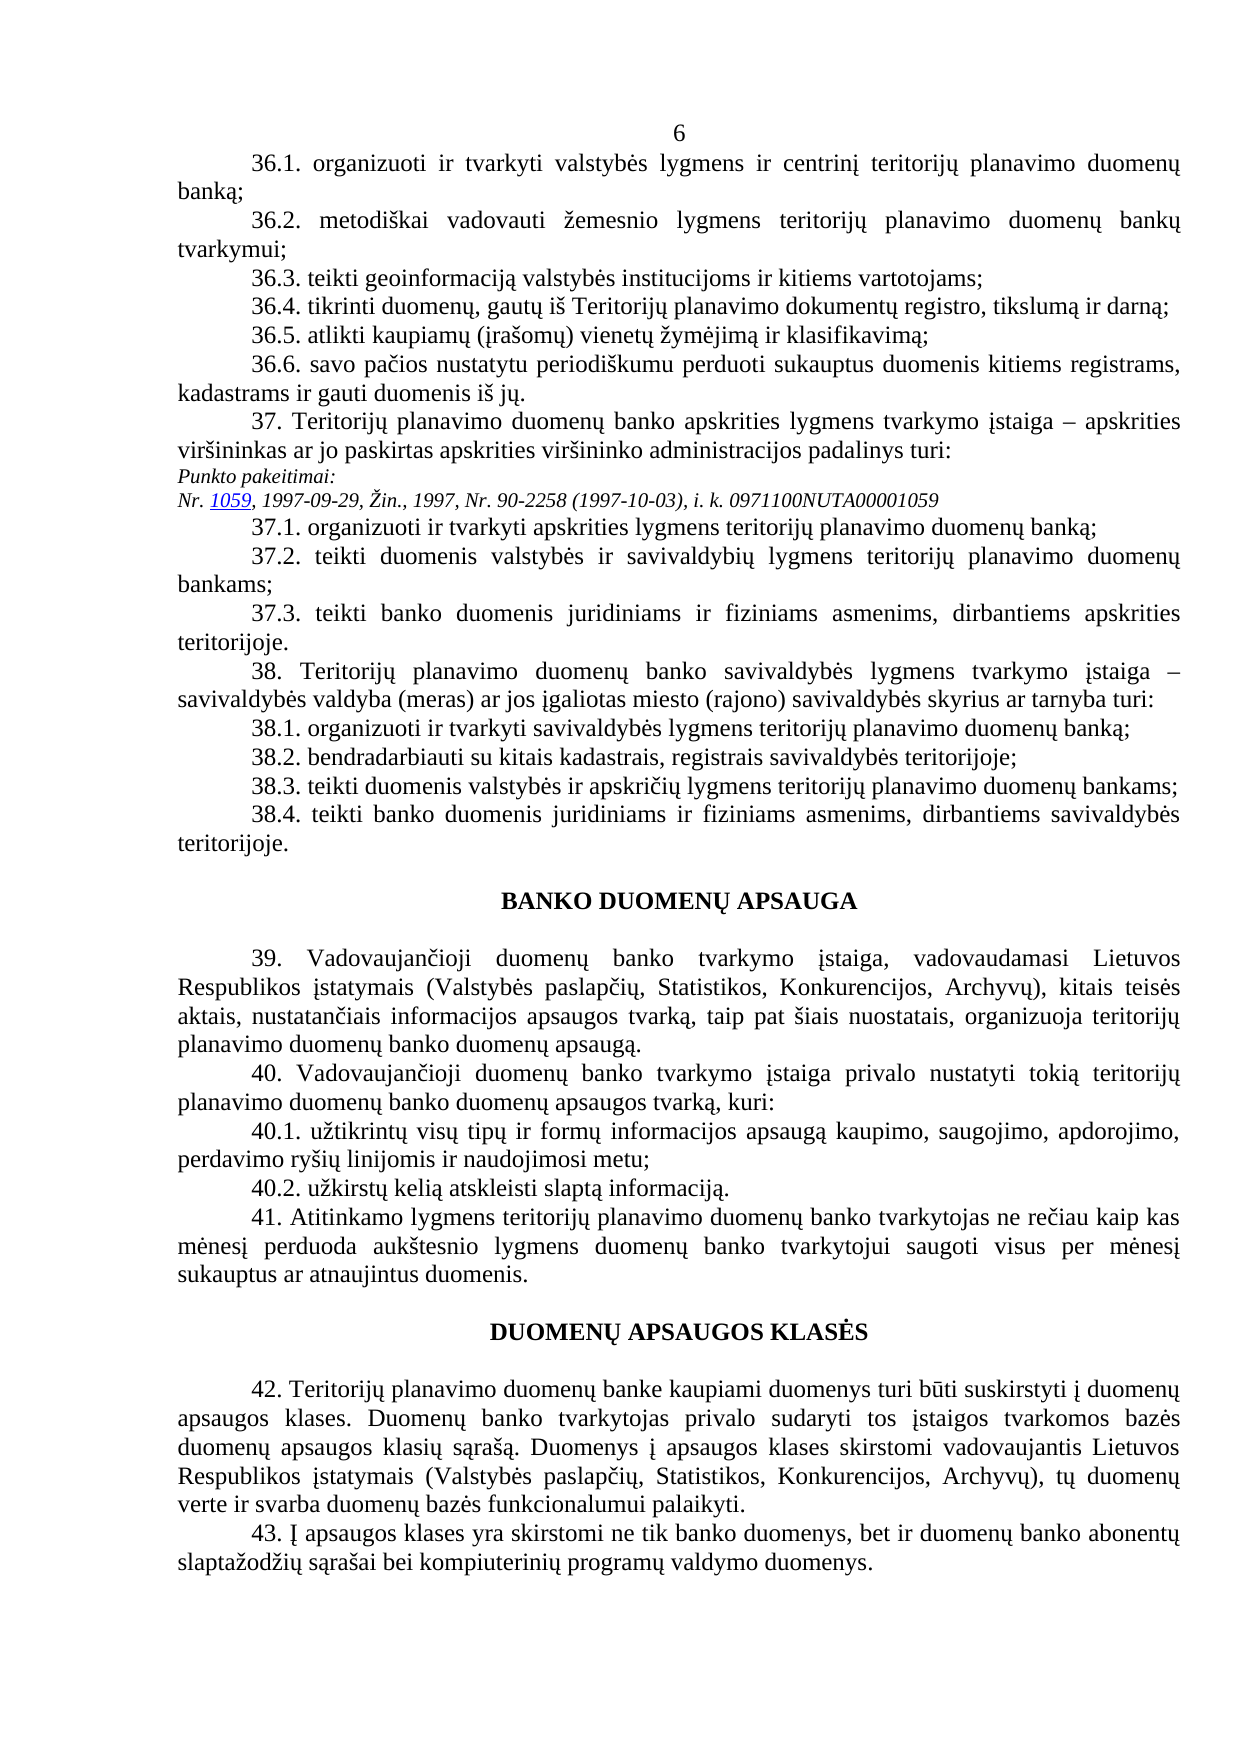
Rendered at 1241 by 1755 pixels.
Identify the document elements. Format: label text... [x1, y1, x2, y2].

text 36.4. tikrinti duomenų, gautų iš Teritorijų planavimo dokumentų registro, tikslumą ir darną; [177, 291, 1181, 320]
text 38. Teritorijų planavimo duomenų banko savivaldybės lygmens tvarkymo įstaiga – savivaldybės valdyba (meras) ar jos įgaliotas miesto (rajono) savivaldybės skyrius ar tarnyba turi: [177, 656, 1181, 713]
text 36.1. organizuoti ir tvarkyti valstybės lygmens ir centrinį teritorijų planavimo duomenų banką; [177, 148, 1181, 205]
text 38.4. teikti banko duomenis juridiniams ir fiziniams asmenims, dirbantiems savivaldybės teritorijoje. [177, 799, 1181, 857]
text Duomenų apsaugos klasės [177, 1317, 1181, 1346]
text 38.3. teikti duomenis valstybės ir apskričių lygmens teritorijų planavimo duomenų bankams; [177, 771, 1181, 799]
text 38.2. bendradarbiauti su kitais kadastrais, registrais savivaldybės teritorijoje; [177, 742, 1181, 771]
text 37. Teritorijų planavimo duomenų banko apskrities lygmens tvarkymo įstaiga – apskrities viršininkas ar jo paskirtas apskrities viršininko administracijos padalinys turi: [177, 406, 1181, 464]
text 37.1. organizuoti ir tvarkyti apskrities lygmens teritorijų planavimo duomenų banką; [177, 512, 1181, 541]
text 40.1. užtikrintų visų tipų ir formų informacijos apsaugą kaupimo, saugojimo, apdorojimo, perdavimo ryšių linijomis ir naudojimosi metu; [177, 1116, 1181, 1173]
text 36.3. teikti geoinformaciją valstybės institucijoms ir kitiems vartotojams; [177, 263, 1181, 291]
text 38.1. organizuoti ir tvarkyti savivaldybės lygmens teritorijų planavimo duomenų banką; [177, 713, 1181, 742]
text 37.3. teikti banko duomenis juridiniams ir fiziniams asmenims, dirbantiems apskrities teritorijoje. [177, 598, 1181, 656]
text 41. Atitinkamo lygmens teritorijų planavimo duomenų banko tvarkytojas ne rečiau kaip kas mėnesį perduoda aukštesnio lygmens duomenų banko tvarkytojui saugoti visus per mėnesį sukauptus ar atnaujintus duomenis. [177, 1202, 1181, 1288]
text 36.5. atlikti kaupiamų (įrašomų) vienetų žymėjimą ir klasifikavimą; [177, 320, 1181, 349]
text Nr. 1059, 1997-09-29, Žin., 1997, Nr. 90-2258 (1997-10-03), i. k. 0971100NUTA00001059 [177, 488, 1181, 512]
text 36.2. metodiškai vadovauti žemesnio lygmens teritorijų planavimo duomenų bankų tvarkymui; [177, 205, 1181, 263]
text 40. Vadovaujančioji duomenų banko tvarkymo įstaiga privalo nustatyti tokią teritorijų planavimo duomenų banko duomenų apsaugos tvarką, kuri: [177, 1058, 1181, 1116]
text Punkto pakeitimai: [177, 464, 1181, 488]
text 43. Į apsaugos klases yra skirstomi ne tik banko duomenys, bet ir duomenų banko abonentų slaptažodžių sąrašai bei kompiuterinių programų valdymo duomenys. [177, 1518, 1181, 1576]
text 36.6. savo pačios nustatytu periodiškumu perduoti sukauptus duomenis kitiems registrams, kadastrams ir gauti duomenis iš jų. [177, 349, 1181, 406]
text Banko duomenų apsauga [177, 886, 1181, 914]
text 39. Vadovaujančioji duomenų banko tvarkymo įstaiga, vadovaudamasi Lietuvos Respublikos įstatymais (Valstybės paslapčių, Statistikos, Konkurencijos, Archyvų), kitais teisės aktais, nustatančiais informacijos apsaugos tvarką, taip pat šiais nuostatais, organizuoja teritorijų planavimo duomenų banko duomenų apsaugą. [177, 943, 1181, 1058]
text 40.2. užkirstų kelią atskleisti slaptą informaciją. [177, 1173, 1181, 1202]
text 37.2. teikti duomenis valstybės ir savivaldybių lygmens teritorijų planavimo duomenų bankams; [177, 541, 1181, 598]
text 42. Teritorijų planavimo duomenų banke kaupiami duomenys turi būti suskirstyti į duomenų apsaugos klases. Duomenų banko tvarkytojas privalo sudaryti tos įstaigos tvarkomos bazės duomenų apsaugos klasių sąrašą. Duomenys į apsaugos klases skirstomi vadovaujantis Lietuvos Respublikos įstatymais (Valstybės paslapčių, Statistikos, Konkurencijos, Archyvų), tų duomenų verte ir svarba duomenų bazės funkcionalumui palaikyti. [177, 1374, 1181, 1518]
